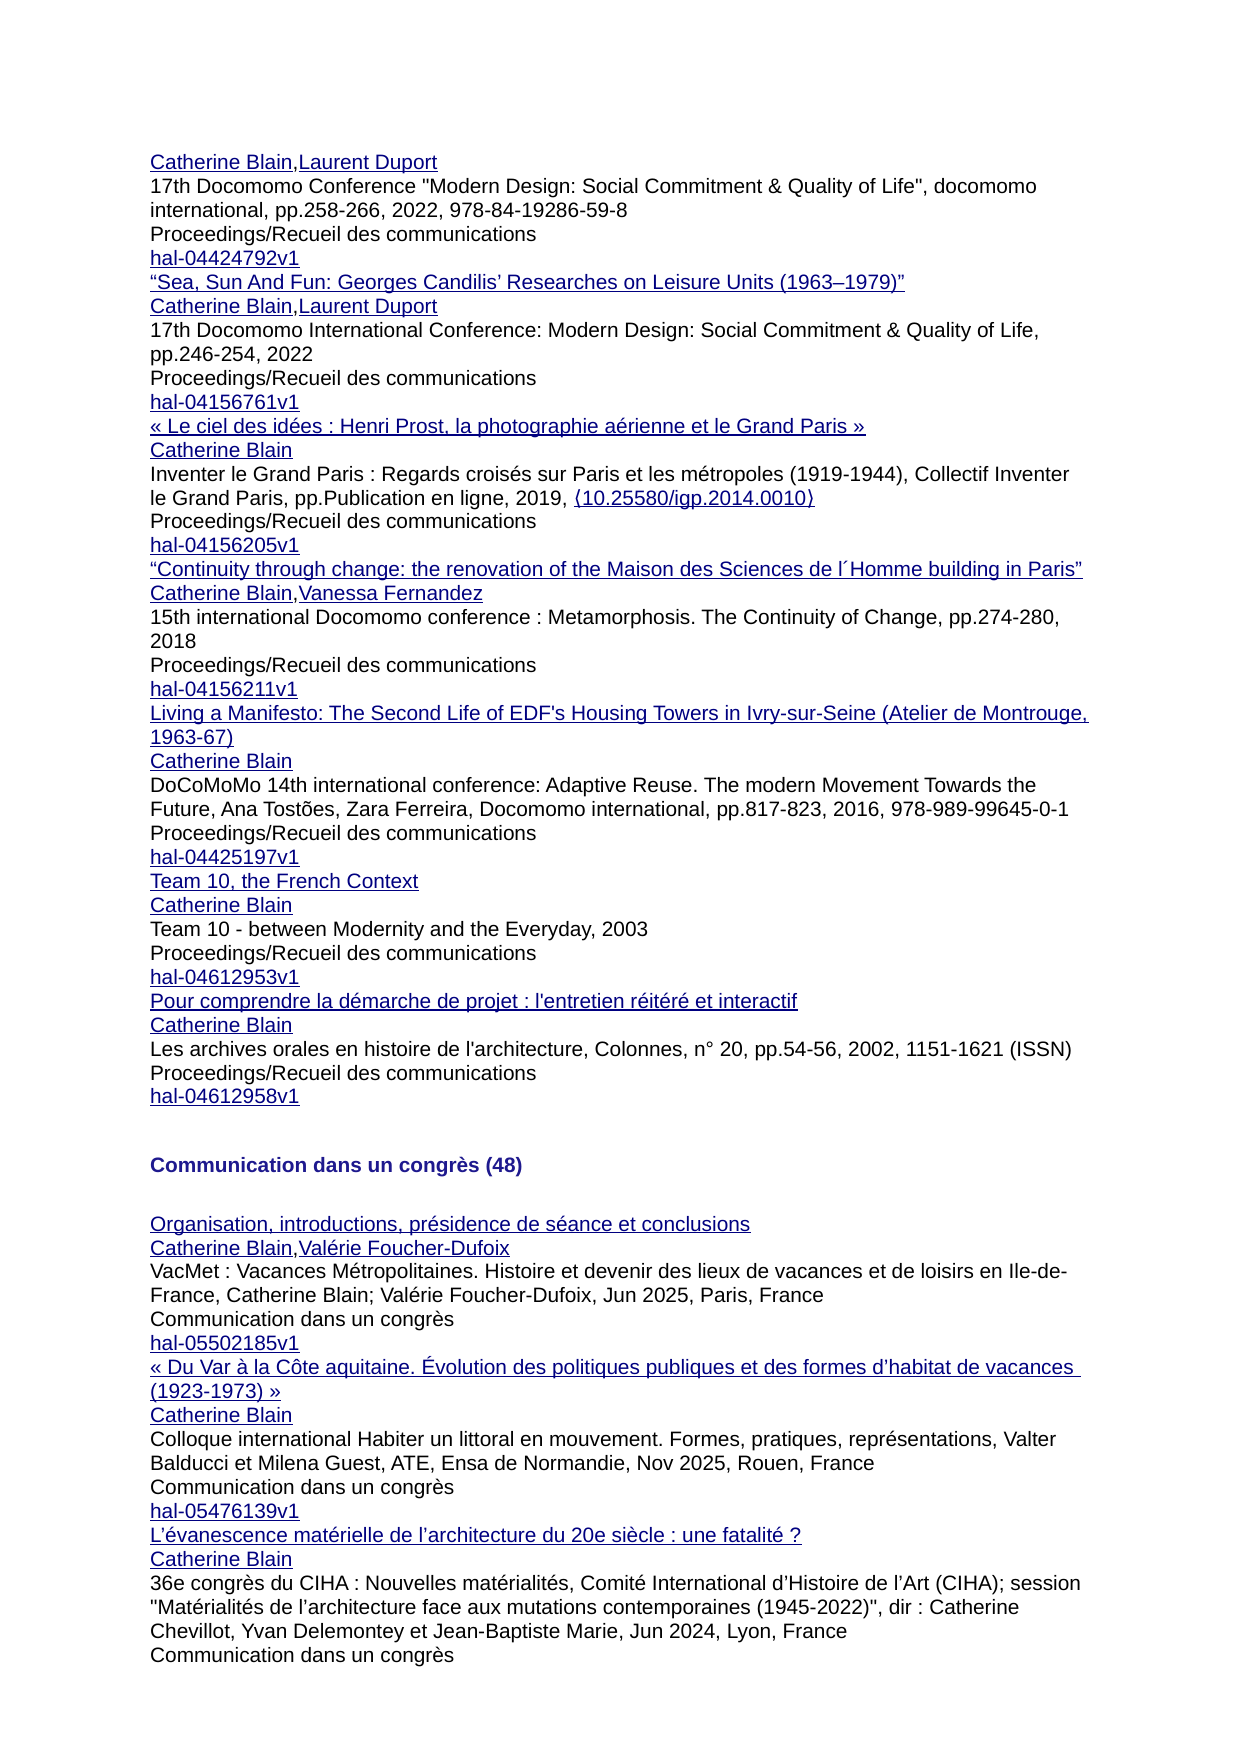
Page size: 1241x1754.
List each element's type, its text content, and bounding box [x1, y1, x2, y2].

table_cell “Sea, Sun And Fun: Georges Candilis’ Researches on Leisure Units (1963–1979)” Catherine Blain,Laurent Duport 17th Docomomo International Conference: Modern Design: Social Commitment & Quality of Life, pp.246-254, 2022 Proceedings/Recueil des communications hal-04156761v1 [150, 270, 1090, 413]
subtitle Communication dans un congrès (48) [150, 1153, 1090, 1177]
table_cell « Le ciel des idées : Henri Prost, la photographie aérienne et le Grand Paris » Catherine Blain Inventer le Grand Paris : Regards croisés sur Paris et les métropoles (1919-1944), Collectif Inventer le Grand Paris, pp.Publication en ligne, 2019, ⟨10.25580/igp.2014.0010⟩ Proceedings/Recueil des communications hal-04156205v1 [150, 414, 1090, 557]
table_cell L’évanescence matérielle de l’architecture du 20e siècle : une fatalité ? Catherine Blain 36e congrès du CIHA : Nouvelles matérialités, Comité International d’Histoire de l’Art (CIHA); session "Matérialités de l’architecture face aux mutations contemporaines (1945-2022)", dir : Catherine Chevillot, Yvan Delemontey et Jean-Baptiste Marie, Jun 2024, Lyon, France Communication dans un congrès [150, 1523, 1090, 1667]
table_cell Pour comprendre la démarche de projet : l'entretien réitéré et interactif Catherine Blain Les archives orales en histoire de l'architecture, Colonnes, n° 20, pp.54-56, 2002, 1151-1621 (ISSN) Proceedings/Recueil des communications hal-04612958v1 [150, 989, 1090, 1108]
table_cell “Continuity through change: the renovation of the Maison des Sciences de l´Homme building in Paris” Catherine Blain,Vanessa Fernandez 15th international Docomomo conference : Metamorphosis. The Continuity of Change, pp.274-280, 2018 Proceedings/Recueil des communications hal-04156211v1 [150, 557, 1090, 701]
table_header Organisation, introductions, présidence de séance et conclusions Catherine Blain,Valérie Foucher-Dufoix VacMet : Vacances Métropolitaines. Histoire et devenir des lieux de vacances et de loisirs en Ile-de-France, Catherine Blain; Valérie Foucher-Dufoix, Jun 2025, Paris, France Communication dans un congrès hal-05502185v1 [150, 1211, 1090, 1355]
table_cell Team 10, the French Context Catherine Blain Team 10 - between Modernity and the Everyday, 2003 Proceedings/Recueil des communications hal-04612953v1 [150, 869, 1090, 988]
table_cell « Du Var à la Côte aquitaine. Évolution des politiques publiques et des formes d’habitat de vacances (1923-1973) » Catherine Blain Colloque international Habiter un littoral en mouvement. Formes, pratiques, représentations, Valter Balducci et Milena Guest, ATE, Ensa de Normandie, Nov 2025, Rouen, France Communication dans un congrès hal-05476139v1 [150, 1355, 1090, 1523]
table_cell Living a Manifesto: The Second Life of EDF's Housing Towers in Ivry-sur-Seine (Atelier de Montrouge, 1963-67) Catherine Blain DoCoMoMo 14th international conference: Adaptive Reuse. The modern Movement Towards the Future, Ana Tostões, Zara Ferreira, Docomomo international, pp.817-823, 2016, 978-989-99645-0-1 Proceedings/Recueil des communications hal-04425197v1 [150, 701, 1090, 869]
table_cell Catherine Blain,Laurent Duport 17th Docomomo Conference "Modern Design: Social Commitment & Quality of Life", docomomo international, pp.258-266, 2022, 978-84-19286-59-8 Proceedings/Recueil des communications hal-04424792v1 [150, 150, 1090, 270]
